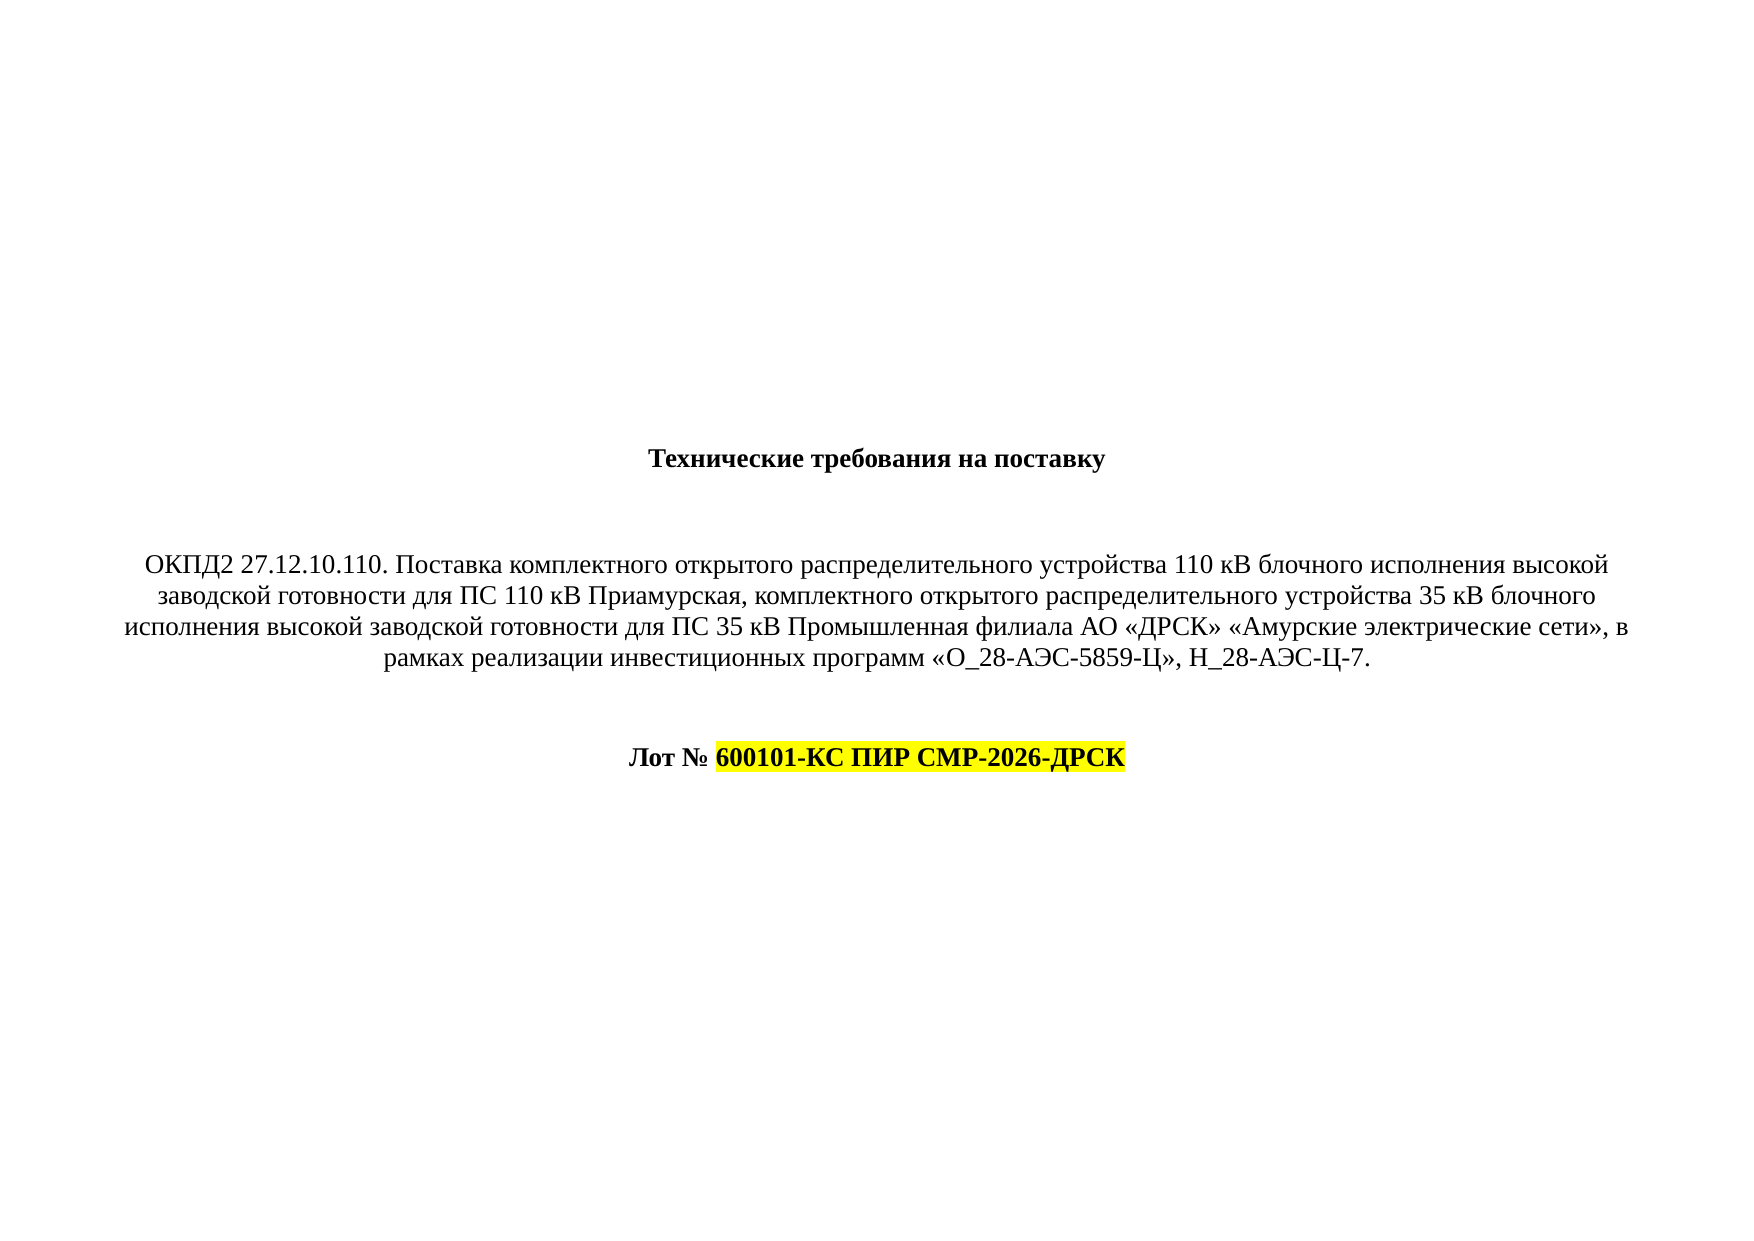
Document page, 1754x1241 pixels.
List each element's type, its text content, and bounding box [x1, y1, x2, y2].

text ОКПД2 27.12.10.110. Поставка комплектного открытого распределительного устройства 110 кВ блочного исполнения высокой заводской готовности для ПС 110 кВ Приамурская, комплектного открытого распределительного устройства 35 кВ блочного исполнения высокой заводской готовности для ПС 35 кВ Промышленная филиала АО «ДРСК» «Амурские электрические сети», в рамках реализации инвестиционных программ «O_28-АЭС-5859-Ц», Н_28-АЭС-Ц-7. [89, 548, 1665, 673]
text Технические требования на поставку [89, 442, 1665, 473]
text Лот № 600101-КС ПИР СМР-2026-ДРСК [89, 741, 1665, 772]
